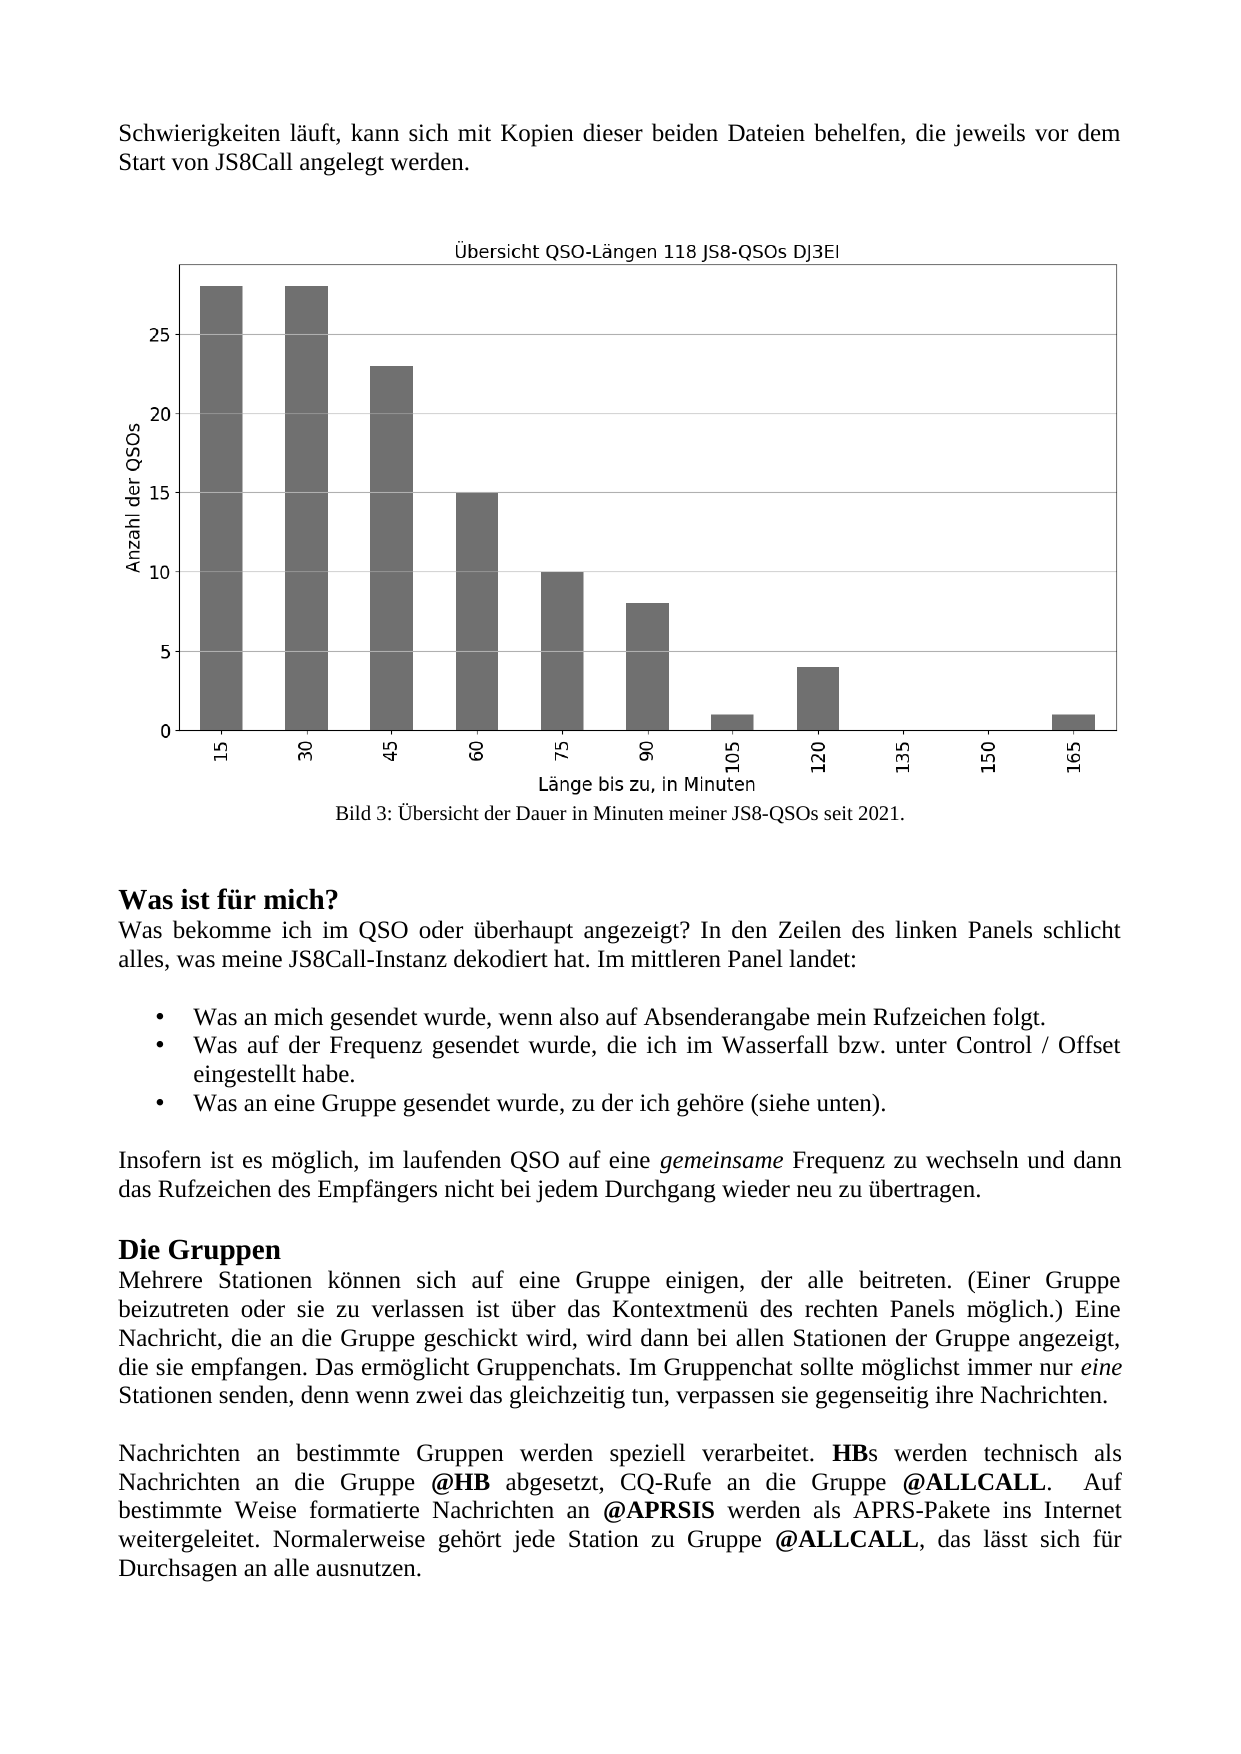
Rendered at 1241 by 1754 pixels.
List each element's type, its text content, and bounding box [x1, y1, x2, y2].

text Insofern ist es möglich, im laufenden QSO auf eine gemeinsame Frequenz zu wechseln und dann das Rufzeichen des Empfängers nicht bei jedem Durchgang wieder neu zu übertragen. [118, 1117, 1122, 1203]
text Was bekomme ich im QSO oder überhaupt angezeigt? In den Zeilen des linken Panels schlicht alles, was meine JS8Call-Instanz dekodiert hat. Im mittleren Panel landet: [118, 916, 1122, 973]
list Was auf der Frequenz gesendet wurde, die ich im Wasserfall bzw. unter Control / Offset eingestellt habe. [156, 1031, 1122, 1088]
text Bild 3: Übersicht der Dauer in Minuten meiner JS8-QSOs seit 2021. [118, 801, 1122, 824]
picture [118, 233, 1123, 801]
list Was an eine Gruppe gesendet wurde, zu der ich gehöre (siehe unten). [156, 1088, 1122, 1117]
text Mehrere Stationen können sich auf eine Gruppe einigen, der alle beitreten. (Einer Gruppe beizutreten oder sie zu verlassen ist über das Kontextmenü des rechten Panels möglich.) Eine Nachricht, die an die Gruppe geschickt wird, wird dann bei allen Stationen der Gruppe angezeigt, die sie empfangen. Das ermöglicht Gruppenchats. Im Gruppenchat sollte möglichst immer nur eine Stationen senden, denn wenn zwei das gleichzeitig tun, verpassen sie gegenseitig ihre Nachrichten. [118, 1265, 1122, 1409]
text Schwierigkeiten läuft, kann sich mit Kopien dieser beiden Dateien behelfen, die jeweils vor dem Start von JS8Call angelegt werden. [118, 118, 1122, 176]
list Was an mich gesendet wurde, wenn also auf Absenderangabe mein Rufzeichen folgt. [156, 1002, 1122, 1031]
subtitle Die Gruppen [118, 1232, 1122, 1265]
text Nachrichten an bestimmte Gruppen werden speziell verarbeitet. HBs werden technisch als Nachrichten an die Gruppe @HB abgesetzt, CQ-Rufe an die Gruppe @ALLCALL. Auf bestimmte Weise formatierte Nachrichten an @APRSIS werden als APRS-Pakete ins Internet weitergeleitet. Normalerweise gehört jede Station zu Gruppe @ALLCALL, das lässt sich für Durchsagen an alle ausnutzen. [118, 1438, 1122, 1582]
subtitle Was ist für mich? [118, 882, 1122, 916]
